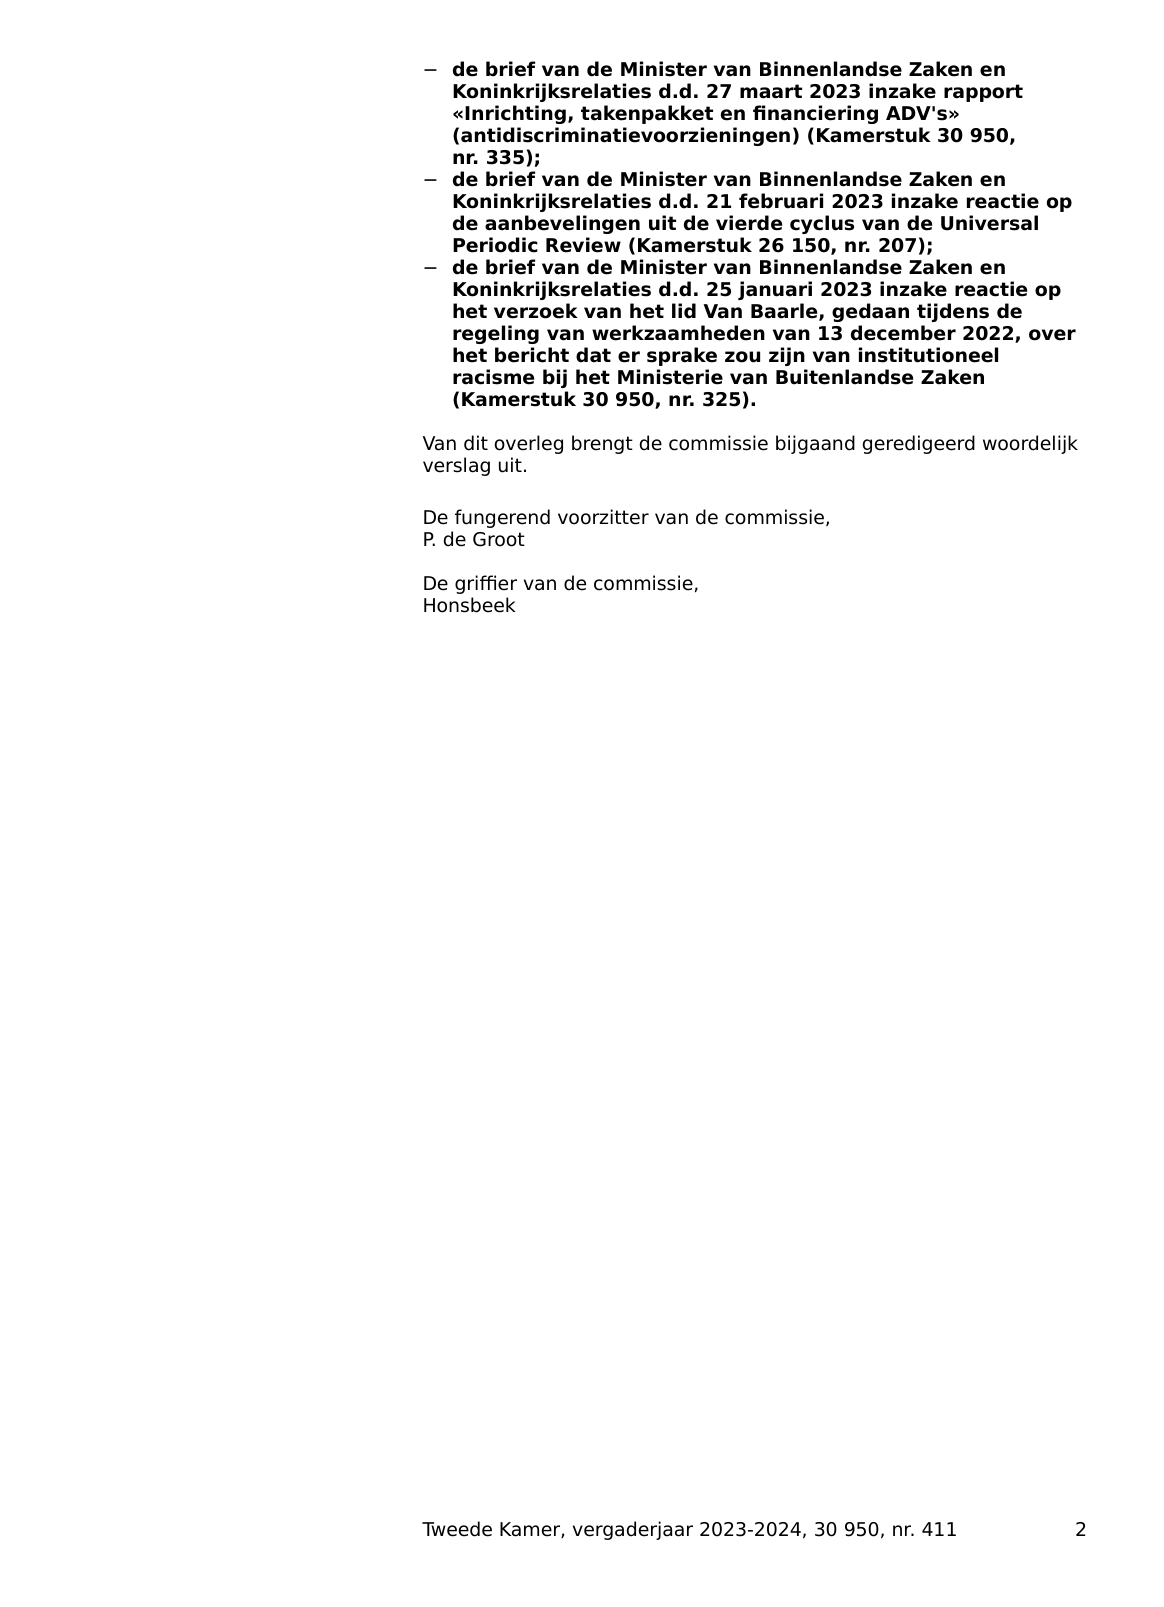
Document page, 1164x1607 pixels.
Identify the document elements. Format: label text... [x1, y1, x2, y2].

text − de brief van de Minister van Binnenlandse Zaken en Koninkrijksrelaties d.d. 21 februari 2023 inzake reactie op de aanbevelingen uit de vierde cyclus van de Universal Periodic Review (Kamerstuk 26 150, nr. 207); [422, 169, 1087, 257]
text − de brief van de Minister van Binnenlandse Zaken en Koninkrijksrelaties d.d. 27 maart 2023 inzake rapport «Inrichting, takenpakket en financiering ADV's» (antidiscriminatievoorzieningen) (Kamerstuk 30 950, nr. 335); [422, 59, 1087, 169]
text Van dit overleg brengt de commissie bijgaand geredigeerd woordelijk verslag uit. [422, 433, 1087, 477]
text De griffier van de commissie, Honsbeek [422, 573, 1087, 617]
text − de brief van de Minister van Binnenlandse Zaken en Koninkrijksrelaties d.d. 25 januari 2023 inzake reactie op het verzoek van het lid Van Baarle, gedaan tijdens de regeling van werkzaamheden van 13 december 2022, over het bericht dat er sprake zou zijn van institutioneel racisme bij het Ministerie van Buitenlandse Zaken (Kamerstuk 30 950, nr. 325). [422, 257, 1087, 411]
text De fungerend voorzitter van de commissie, P. de Groot [422, 507, 1087, 551]
